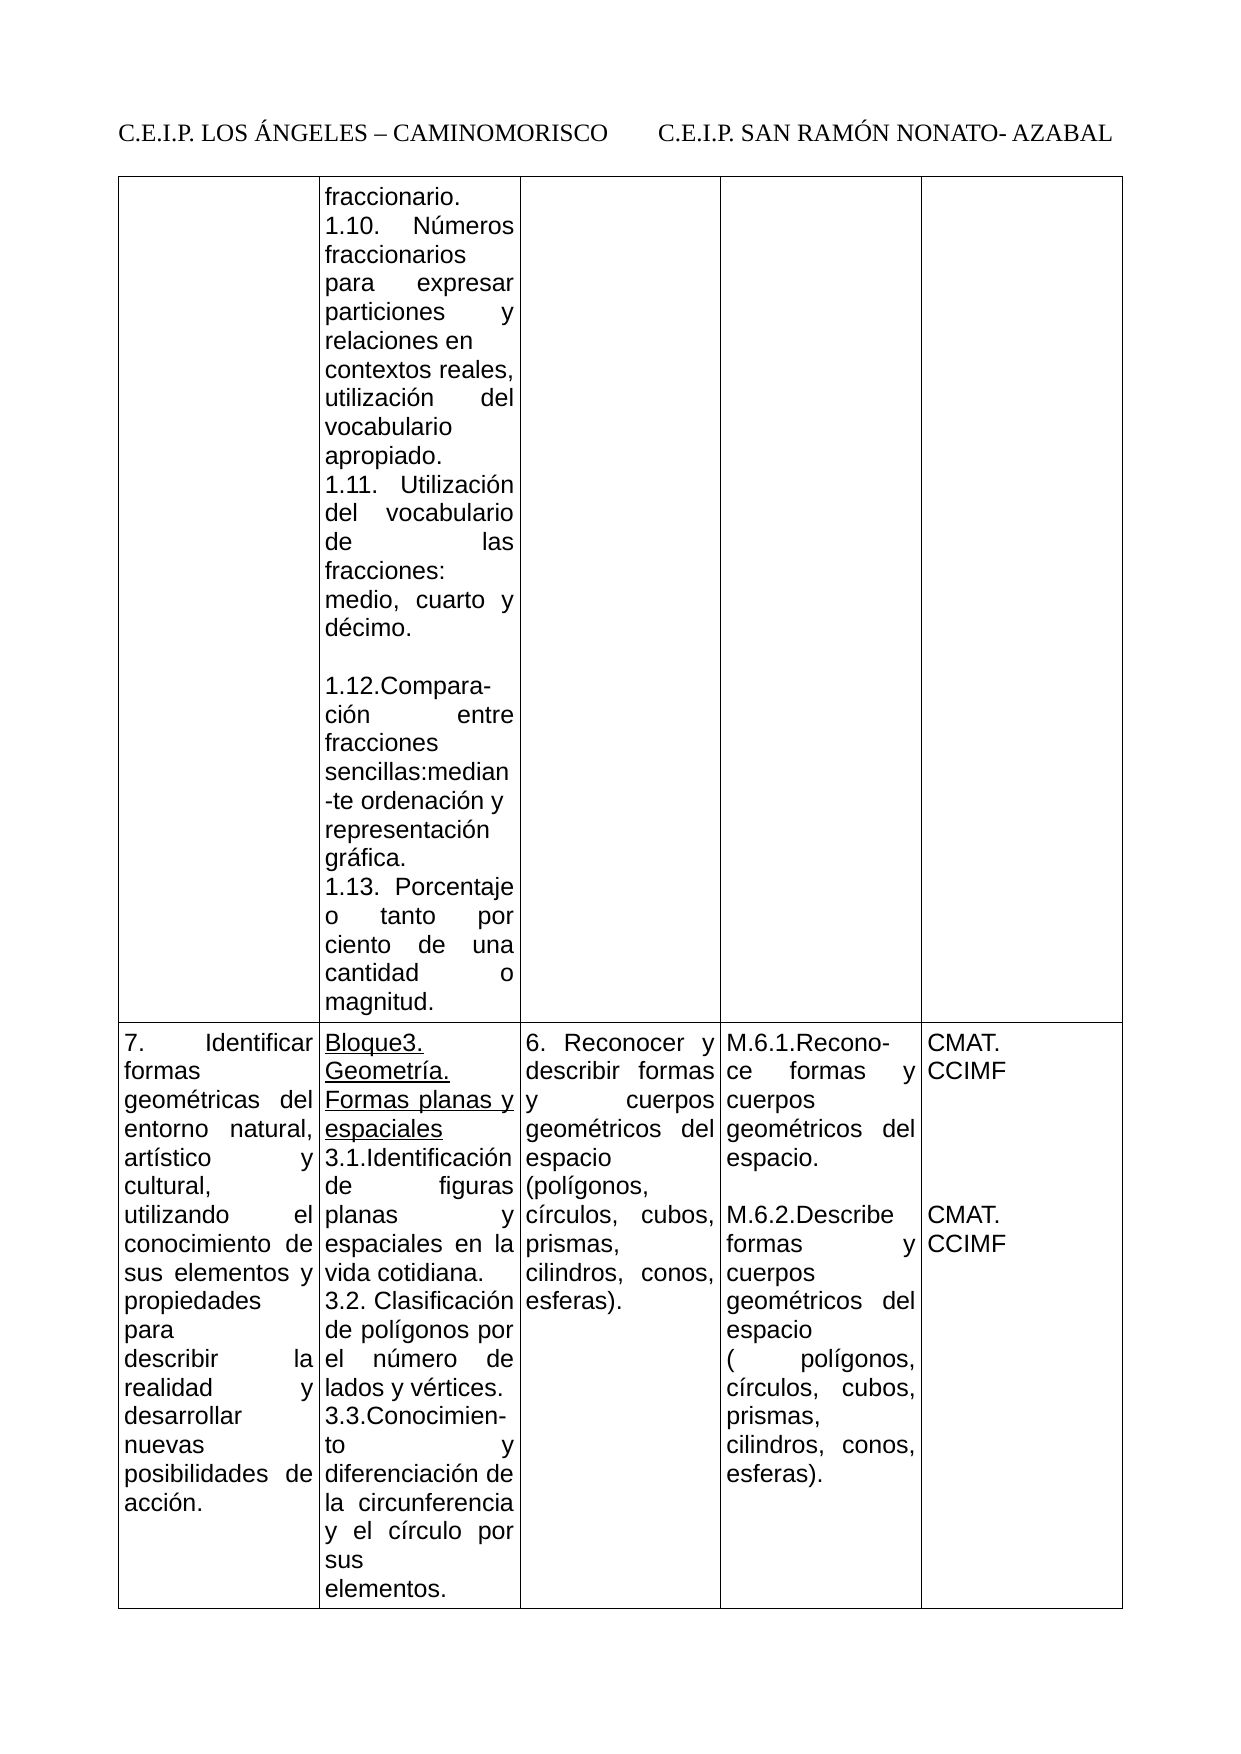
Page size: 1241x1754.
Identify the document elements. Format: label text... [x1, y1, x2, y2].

table_cell [119, 177, 319, 1022]
table_cell [721, 177, 921, 1022]
table_cell 7. Identificar formas geométricas del entorno natural, artístico y cultural, utilizando el conocimiento de sus elementos y propiedades para describir la realidad y desarrollar nuevas posibilidades de acción. [119, 1023, 319, 1608]
table_cell Bloque3. Geometría. Formas planas y espaciales 3.1.Identificación de figuras planas y espaciales en la vida cotidiana. 3.2. Clasificación de polígonos por el número de lados y vértices. 3.3.Conocimien-to y diferenciación de la circunferencia y el círculo por sus elementos. [320, 1023, 520, 1608]
table_cell M.6.1.Recono-ce formas y cuerpos geométricos del espacio. M.6.2.Describe formas y cuerpos geométricos del espacio ( polígonos, círculos, cubos, prismas, cilindros, conos, esferas). [721, 1023, 921, 1608]
table_cell fraccionario. 1.10. Números fraccionarios para expresar particiones y relaciones en contextos reales, utilización del vocabulario apropiado. 1.11. Utilización del vocabulario de las fracciones: medio, cuarto y décimo. 1.12.Compara-ción entre fracciones sencillas:median-te ordenación y representación gráfica. 1.13. Porcentaje o tanto por ciento de una cantidad o magnitud. [320, 177, 520, 1022]
table_cell 6. Reconocer y describir formas y cuerpos geométricos del espacio (polígonos, círculos, cubos, prismas, cilindros, conos, esferas). [521, 1023, 720, 1608]
table_cell [521, 177, 720, 1022]
table_cell [922, 177, 1122, 1022]
table_cell CMAT. CCIMF CMAT. CCIMF [922, 1023, 1122, 1608]
